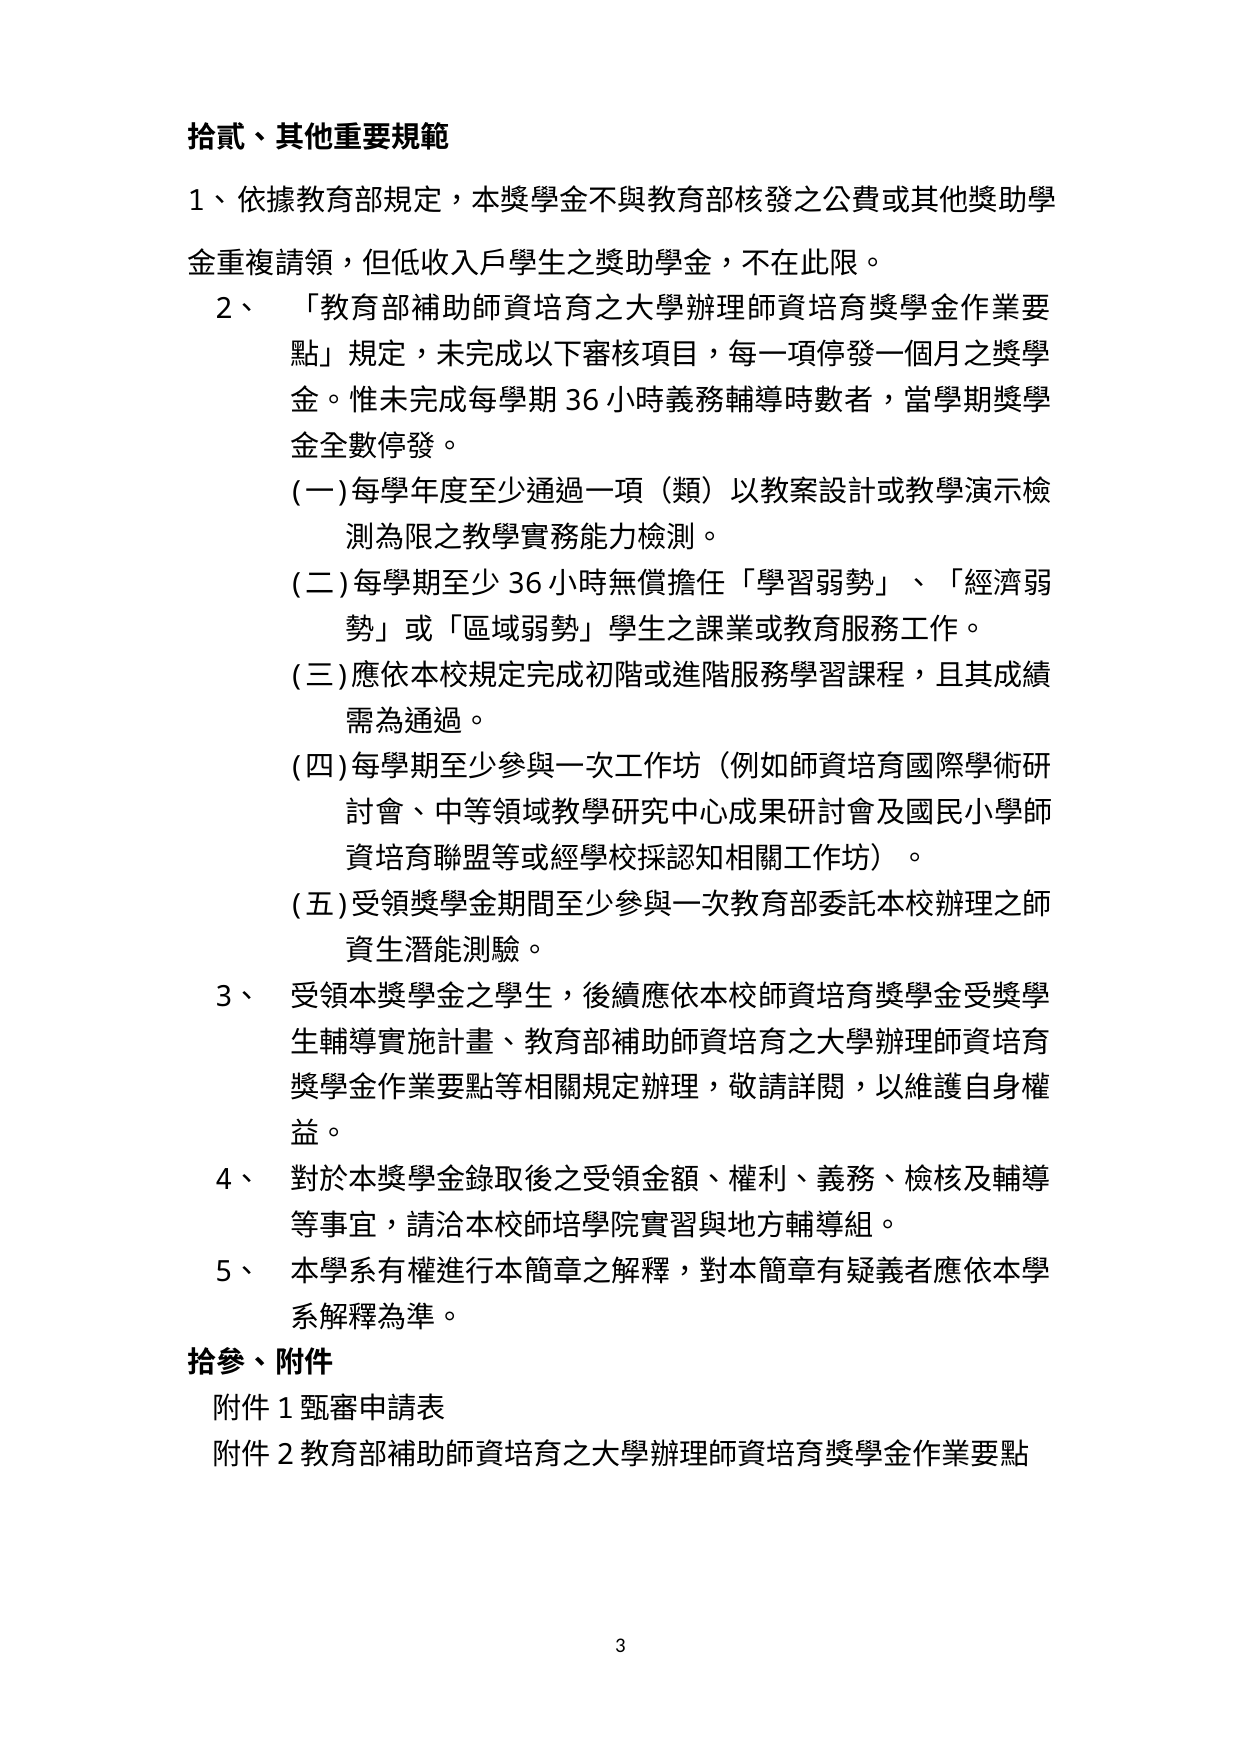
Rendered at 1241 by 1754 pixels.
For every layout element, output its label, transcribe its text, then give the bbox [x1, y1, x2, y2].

list 對於本獎學金錄取後之受領金額、權利、義務、檢核及輔導等事宜，請洽本校師培學院實習與地方輔導組。 [215, 1152, 1053, 1244]
list 受領本獎學金之學生，後續應依本校師資培育獎學金受獎學生輔導實施計畫、教育部補助師資培育之大學辦理師資培育獎學金作業要點等相關規定辦理，敬請詳閱，以維護自身權益。 [215, 969, 1053, 1152]
text 附件2教育部補助師資培育之大學辦理師資培育獎學金作業要點 [212, 1427, 1053, 1473]
list 依據教育部規定，本獎學金不與教育部核發之公費或其他獎助學金重複請領，但低收入戶學生之獎助學金，不在此限。 [187, 156, 1058, 281]
text (四)每學期至少參與一次工作坊（例如師資培育國際學術研討會、中等領域教學研究中心成果研討會及國民小學師資培育聯盟等或經學校採認知相關工作坊）。 [287, 739, 1053, 877]
text 拾貳、其他重要規範 [187, 110, 1053, 156]
list 本學系有權進行本簡章之解釋，對本簡章有疑義者應依本學系解釋為準。 [215, 1244, 1053, 1335]
text (五)受領獎學金期間至少參與一次教育部委託本校辦理之師資生潛能測驗。 [287, 877, 1053, 969]
text 拾參、附件 [187, 1335, 1053, 1381]
text (一)每學年度至少通過一項（類）以教案設計或教學演示檢測為限之教學實務能力檢測。 [287, 464, 1053, 556]
list 「教育部補助師資培育之大學辦理師資培育獎學金作業要點」規定，未完成以下審核項目，每一項停發一個月之獎學金。惟未完成每學期36小時義務輔導時數者，當學期獎學金全數停發。 [215, 281, 1053, 464]
text 附件1甄審申請表 [212, 1381, 1053, 1427]
text (三)應依本校規定完成初階或進階服務學習課程，且其成績需為通過。 [287, 648, 1053, 739]
text (二)每學期至少36小時無償擔任「學習弱勢」、「經濟弱勢」或「區域弱勢」學生之課業或教育服務工作。 [287, 556, 1053, 648]
